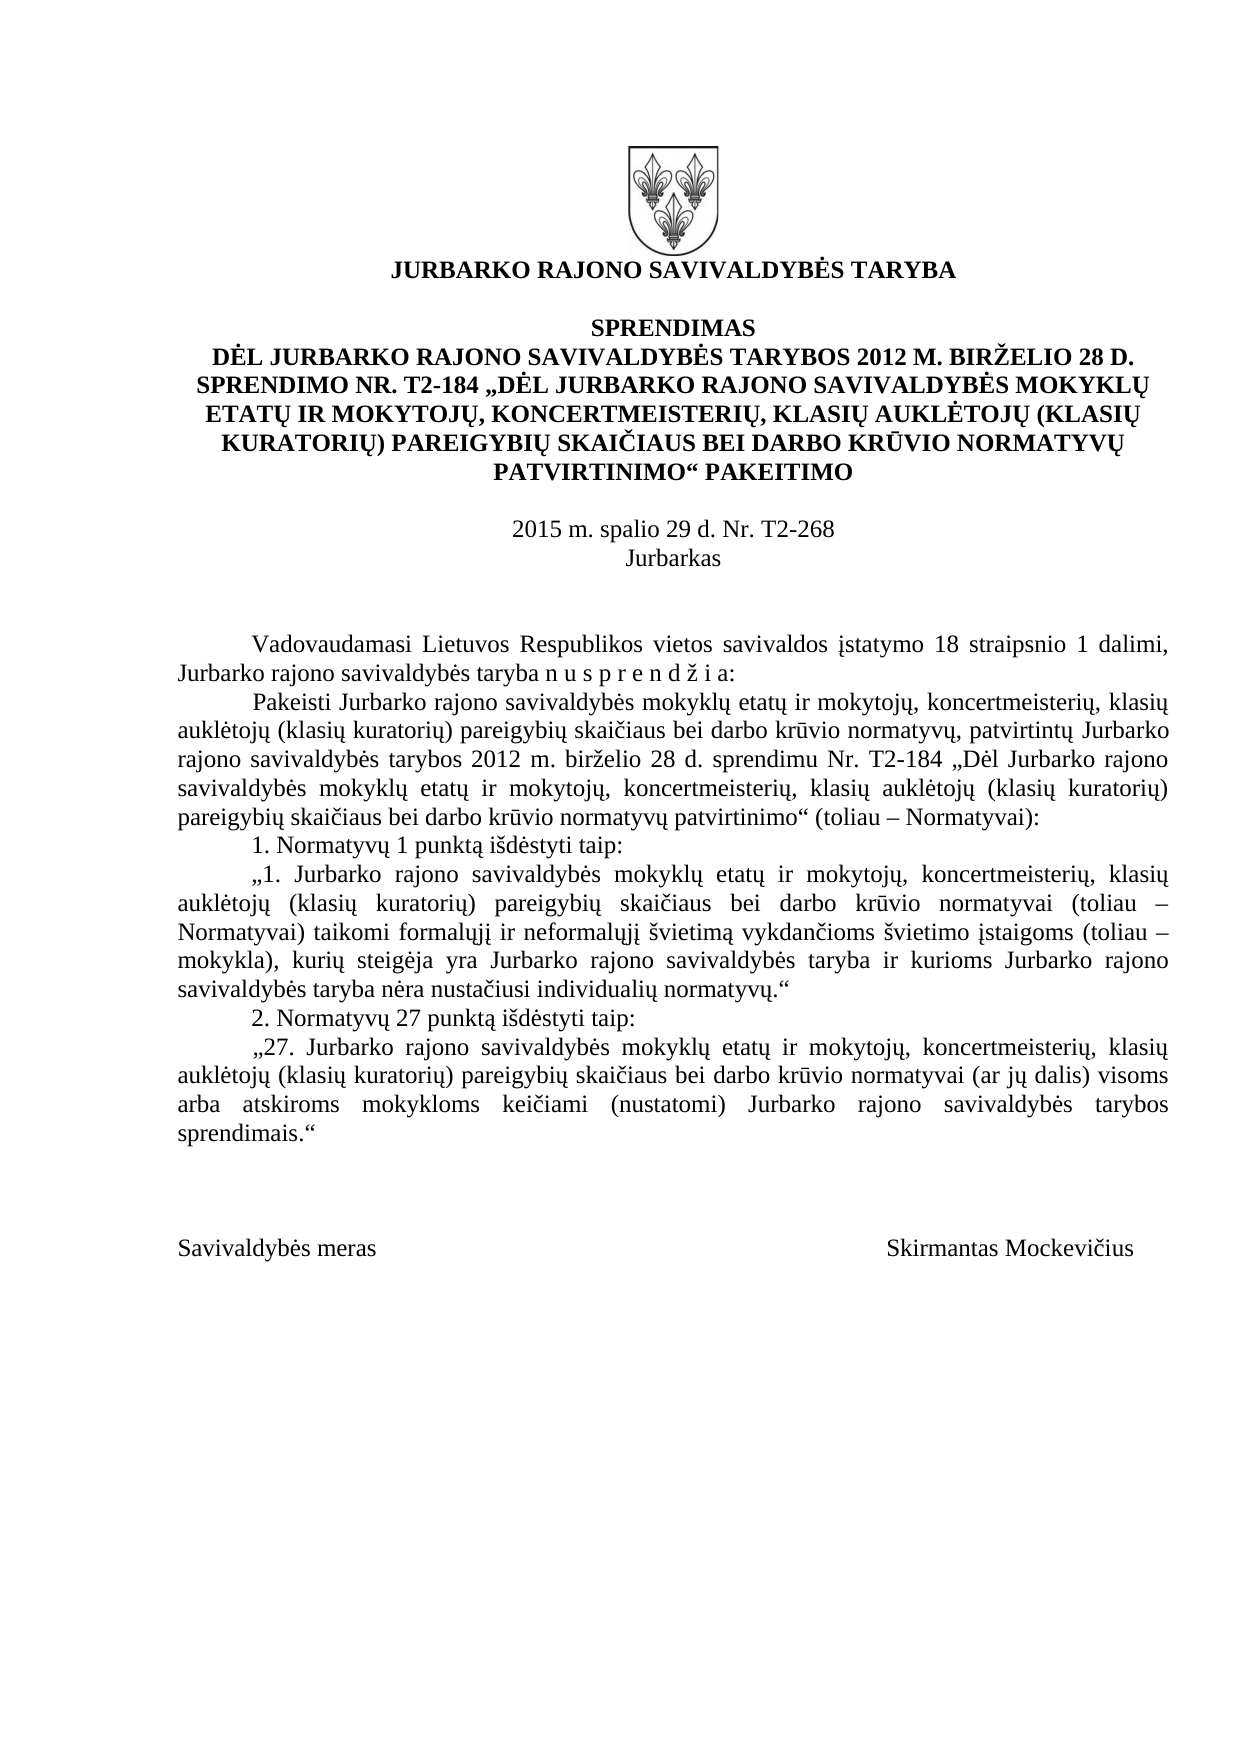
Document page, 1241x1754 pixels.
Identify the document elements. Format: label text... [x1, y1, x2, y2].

text Jurbarkas [177, 543, 1169, 572]
text DĖL JURBARKO RAJONO SAVIVALDYBĖS TARYBOS 2012 M. BIRŽELIO 28 D. SPRENDIMO NR. T2-184 „DĖL JURBARKO RAJONO SAVIVALDYBĖS MOKYKLŲ ETATŲ IR MOKYTOJŲ, KONCERTMEISTERIŲ, KLASIŲ AUKLĖTOJŲ (KLASIŲ KURATORIŲ) PAREIGYBIŲ SKAIČIAUS BEI DARBO KRŪVIO NORMATYVŲ PATVIRTINIMO“ PAKEITIMO [177, 342, 1169, 486]
text SPRENDIMAS [177, 313, 1169, 342]
text Savivaldybės meras Skirmantas Mockevičius [177, 1233, 1169, 1262]
text Vadovaudamasi Lietuvos Respublikos vietos savivaldos įstatymo 18 straipsnio 1 dalimi, Jurbarko rajono savivaldybės taryba n u s p r e n d ž i a: [177, 629, 1169, 687]
text Pakeisti Jurbarko rajono savivaldybės mokyklų etatų ir mokytojų, koncertmeisterių, klasių auklėtojų (klasių kuratorių) pareigybių skaičiaus bei darbo krūvio normatyvų, patvirtintų Jurbarko rajono savivaldybės tarybos 2012 m. birželio 28 d. sprendimu Nr. T2-184 „Dėl Jurbarko rajono savivaldybės mokyklų etatų ir mokytojų, koncertmeisterių, klasių auklėtojų (klasių kuratorių) pareigybių skaičiaus bei darbo krūvio normatyvų patvirtinimo“ (toliau – Normatyvai): [177, 687, 1169, 831]
text „27. Jurbarko rajono savivaldybės mokyklų etatų ir mokytojų, koncertmeisterių, klasių auklėtojų (klasių kuratorių) pareigybių skaičiaus bei darbo krūvio normatyvai (ar jų dalis) visoms arba atskiroms mokykloms keičiami (nustatomi) Jurbarko rajono savivaldybės tarybos sprendimais.“ [177, 1032, 1169, 1147]
text 2. Normatyvų 27 punktą išdėstyti taip: [177, 1003, 1169, 1032]
text JURBARKO RAJONO SAVIVALDYBĖS TARYBA [177, 256, 1169, 284]
text 2015 m. spalio 29 d. Nr. T2-268 [177, 514, 1169, 543]
text 1. Normatyvų 1 punktą išdėstyti taip: [251, 831, 1169, 859]
text „1. Jurbarko rajono savivaldybės mokyklų etatų ir mokytojų, koncertmeisterių, klasių auklėtojų (klasių kuratorių) pareigybių skaičiaus bei darbo krūvio normatyvai (toliau – Normatyvai) taikomi formalųjį ir neformalųjį švietimą vykdančioms švietimo įstaigoms (toliau – mokykla), kurių steigėja yra Jurbarko rajono savivaldybės taryba ir kurioms Jurbarko rajono savivaldybės taryba nėra nustačiusi individualių normatyvų.“ [177, 859, 1169, 1003]
